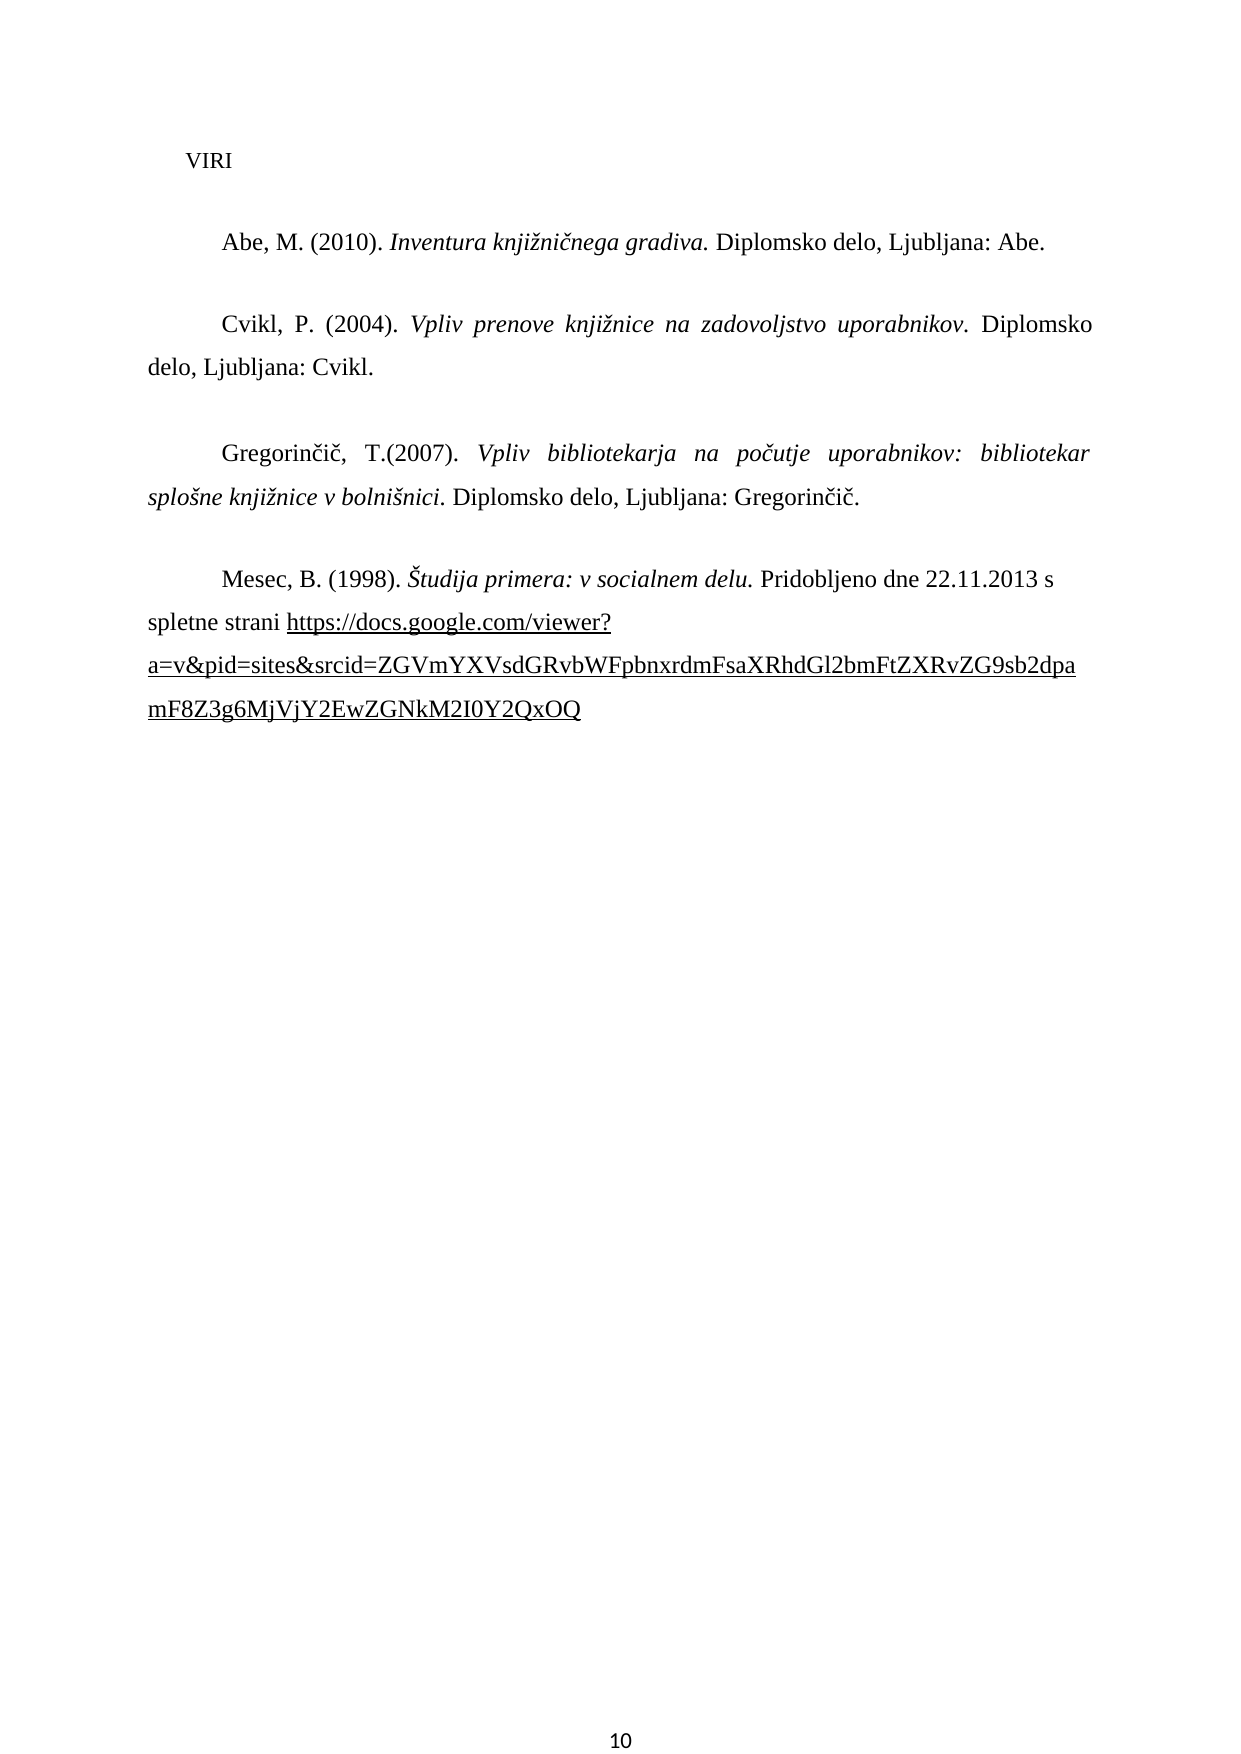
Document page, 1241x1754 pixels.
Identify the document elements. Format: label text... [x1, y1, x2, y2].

text VIRI [148, 148, 1093, 174]
text Abe, M. (2010). Inventura knjižničnega gradiva. Diplomsko delo, Ljubljana: Abe. [148, 227, 1093, 255]
text Mesec, B. (1998). Študija primera: v socialnem delu. Pridobljeno dne 22.11.2013 s spletne strani https://docs.google.com/viewer?a=v&pid=sites&srcid=ZGVmYXVsdGRvbWFpbnxrdmFsaXRhdGl2bmFtZXRvZG9sb2dpamF8Z3g6MjVjY2EwZGNkM2I0Y2QxOQ [148, 564, 1093, 722]
text Gregorinčič, T.(2007). Vpliv bibliotekarja na počutje uporabnikov: bibliotekar splošne knjižnice v bolnišnici. Diplomsko delo, Ljubljana: Gregorinčič. [148, 438, 1093, 510]
text Cvikl, P. (2004). Vpliv prenove knjižnice na zadovoljstvo uporabnikov. Diplomsko delo, Ljubljana: Cvikl. [148, 309, 1093, 381]
